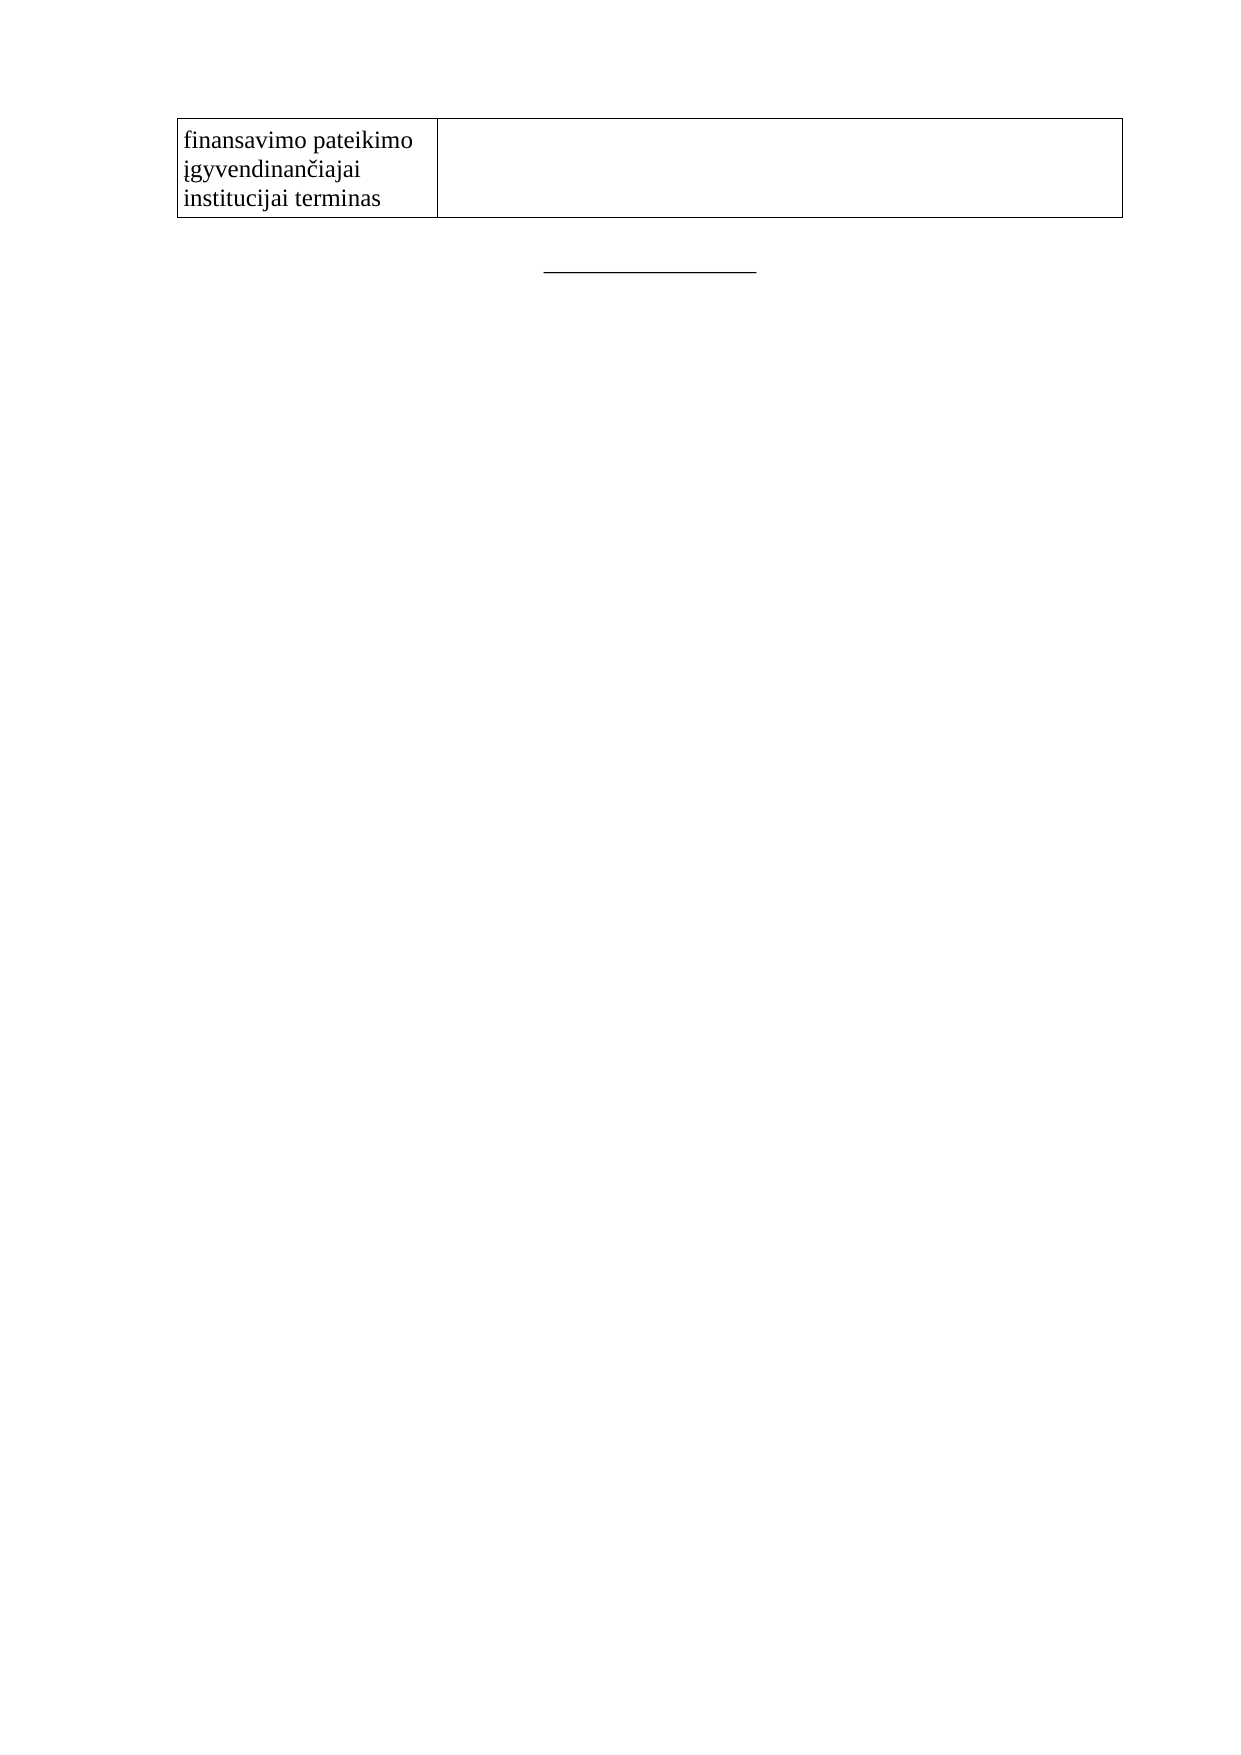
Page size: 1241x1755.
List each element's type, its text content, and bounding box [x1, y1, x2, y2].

text _________________ [177, 247, 1122, 276]
table_cell finansavimo pateikimo įgyvendinančiajai institucijai terminas [178, 119, 437, 217]
table_cell [438, 119, 1122, 217]
